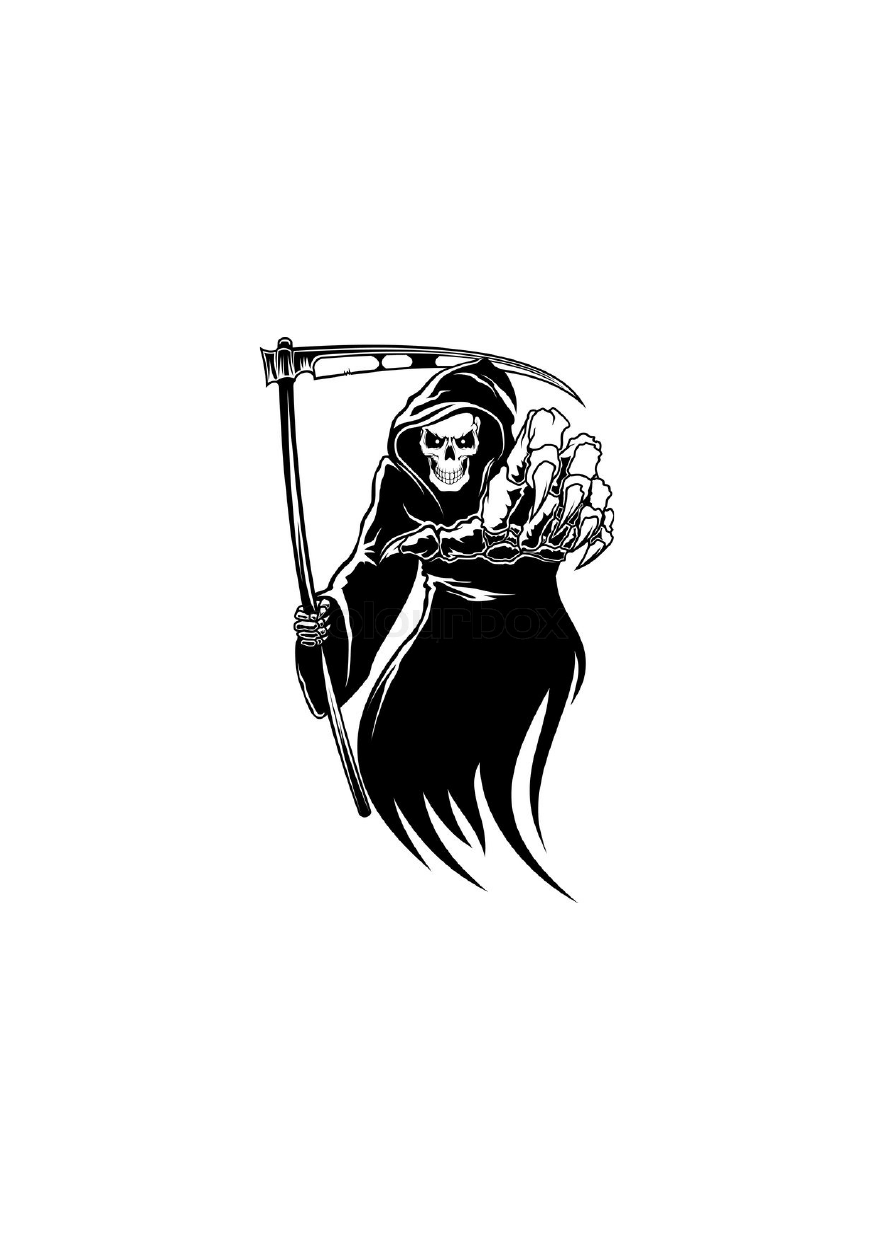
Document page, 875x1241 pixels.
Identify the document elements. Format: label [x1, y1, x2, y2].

picture [259, 337, 615, 903]
